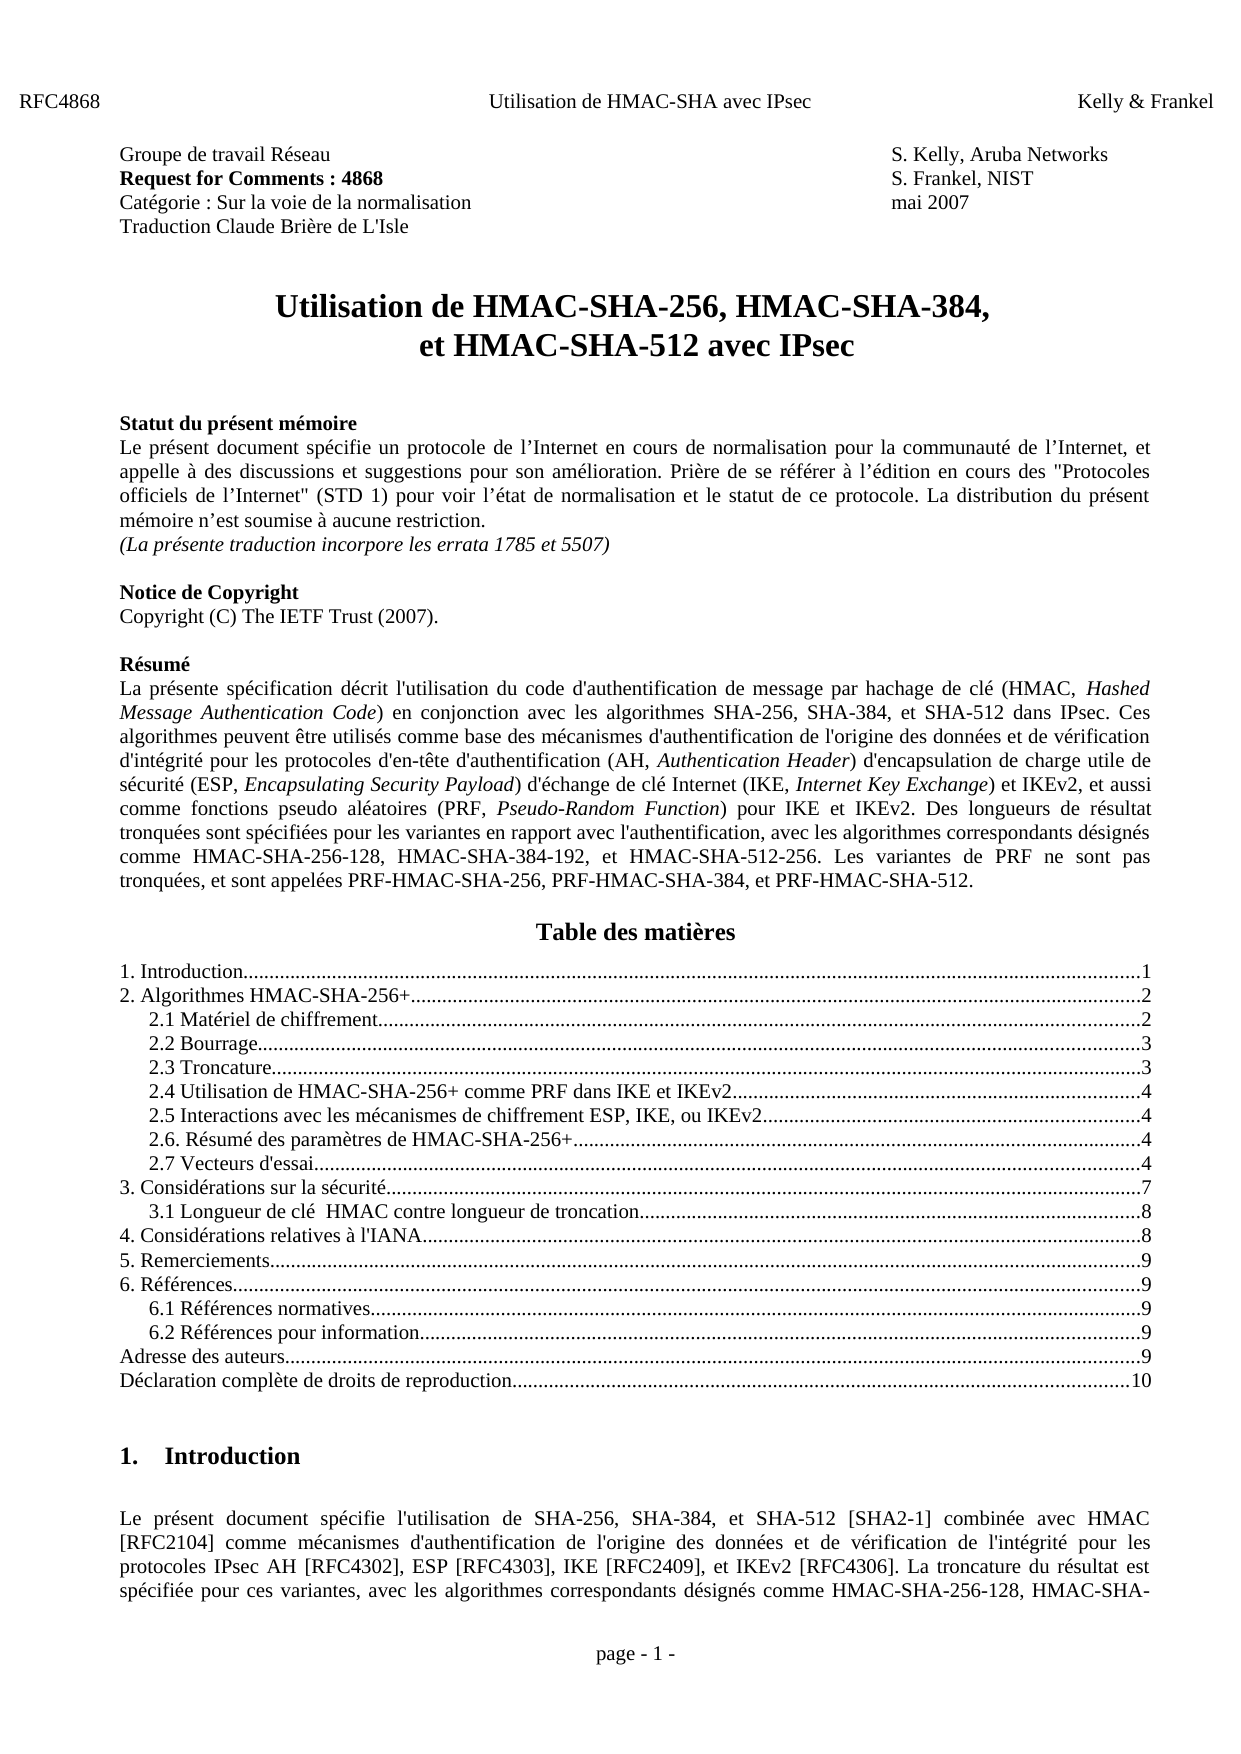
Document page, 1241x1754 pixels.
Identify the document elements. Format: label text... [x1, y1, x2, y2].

text Statut du présent mémoire [119, 411, 1152, 435]
text Résumé [119, 652, 1152, 676]
text 4. Considérations relatives à l'IANA 8 [119, 1223, 1152, 1247]
text Le présent document spécifie un protocole de l’Internet en cours de normalisation pour la communauté de l’Internet, et appelle à des discussions et suggestions pour son amélioration. Prière de se référer à l’édition en cours des "Protocoles officiels de l’Internet" (STD 1) pour voir l’état de normalisation et le statut de ce protocole. La distribution du présent mémoire n’est soumise à aucune restriction. [119, 435, 1152, 532]
text 2.6. Résumé des paramètres de HMAC-SHA-256+ 4 [149, 1127, 1152, 1151]
text 2.4 Utilisation de HMAC-SHA-256+ comme PRF dans IKE et IKEv2 4 [149, 1079, 1152, 1103]
text 6.2 Références pour information 9 [149, 1320, 1152, 1344]
text 2.3 Troncature 3 [149, 1055, 1152, 1079]
text Request for Comments : 4868 S. Frankel, NIST [119, 166, 1152, 190]
text 2.2 Bourrage 3 [149, 1031, 1152, 1055]
text 5. Remerciements 9 [119, 1247, 1152, 1272]
text Adresse des auteurs 9 [119, 1344, 1152, 1368]
text 2. Algorithmes HMAC-SHA-256+ 2 [119, 983, 1152, 1007]
text Copyright (C) The IETF Trust (2007). [119, 604, 1152, 628]
text Traduction Claude Brière de L'Isle [119, 214, 1152, 238]
text 2.1 Matériel de chiffrement 2 [149, 1007, 1152, 1031]
text 2.5 Interactions avec les mécanismes de chiffrement ESP, IKE, ou IKEv2 4 [149, 1103, 1152, 1127]
text Groupe de travail Réseau S. Kelly, Aruba Networks [119, 142, 1152, 166]
text Déclaration complète de droits de reproduction 10 [119, 1368, 1152, 1392]
text Catégorie : Sur la voie de la normalisation mai 2007 [119, 190, 1152, 214]
subtitle 1. Introduction [119, 1441, 1152, 1470]
text 3.1 Longueur de clé HMAC contre longueur de troncation 8 [149, 1199, 1152, 1223]
text La présente spécification décrit l'utilisation du code d'authentification de message par hachage de clé (HMAC, Hashed Message Authentication Code) en conjonction avec les algorithmes SHA-256, SHA-384, et SHA-512 dans IPsec. Ces algorithmes peuvent être utilisés comme base des mécanismes d'authentification de l'origine des données et de vérification d'intégrité pour les protocoles d'en-tête d'authentification (AH, Authentication Header) d'encapsulation de charge utile de sécurité (ESP, Encapsulating Security Payload) d'échange de clé Internet (IKE, Internet Key Exchange) et IKEv2, et aussi comme fonctions pseudo aléatoires (PRF, Pseudo-Random Function) pour IKE et IKEv2. Des longueurs de résultat tronquées sont spécifiées pour les variantes en rapport avec l'authentification, avec les algorithmes correspondants désignés comme HMAC-SHA-256-128, HMAC-SHA-384-192, et HMAC-SHA-512-256. Les variantes de PRF ne sont pas tronquées, et sont appelées PRF-HMAC-SHA-256, PRF-HMAC-SHA-384, et PRF-HMAC-SHA-512. [119, 676, 1152, 892]
text Utilisation de HMAC-SHA-256, HMAC-SHA-384, et HMAC-SHA-512 avec IPsec [121, 286, 1152, 363]
text Le présent document spécifie l'utilisation de SHA-256, SHA-384, et SHA-512 [SHA2-1] combinée avec HMAC [RFC2104] comme mécanismes d'authentification de l'origine des données et de vérification de l'intégrité pour les protocoles IPsec AH [RFC4302], ESP [RFC4303], IKE [RFC2409], et IKEv2 [RFC4306]. La troncature du résultat est spécifiée pour ces variantes, avec les algorithmes correspondants désignés comme HMAC-SHA-256-128, HMAC-SHA- [119, 1506, 1152, 1602]
text 2.7 Vecteurs d'essai 4 [149, 1151, 1152, 1175]
text 6. Références 9 [119, 1272, 1152, 1296]
text 6.1 Références normatives 9 [149, 1296, 1152, 1320]
text 1. Introduction 1 [119, 959, 1152, 983]
text (La présente traduction incorpore les errata 1785 et 5507) [119, 532, 1152, 556]
subtitle Table des matières [119, 917, 1152, 946]
text Notice de Copyright [119, 580, 1152, 604]
text 3. Considérations sur la sécurité 7 [119, 1175, 1152, 1199]
